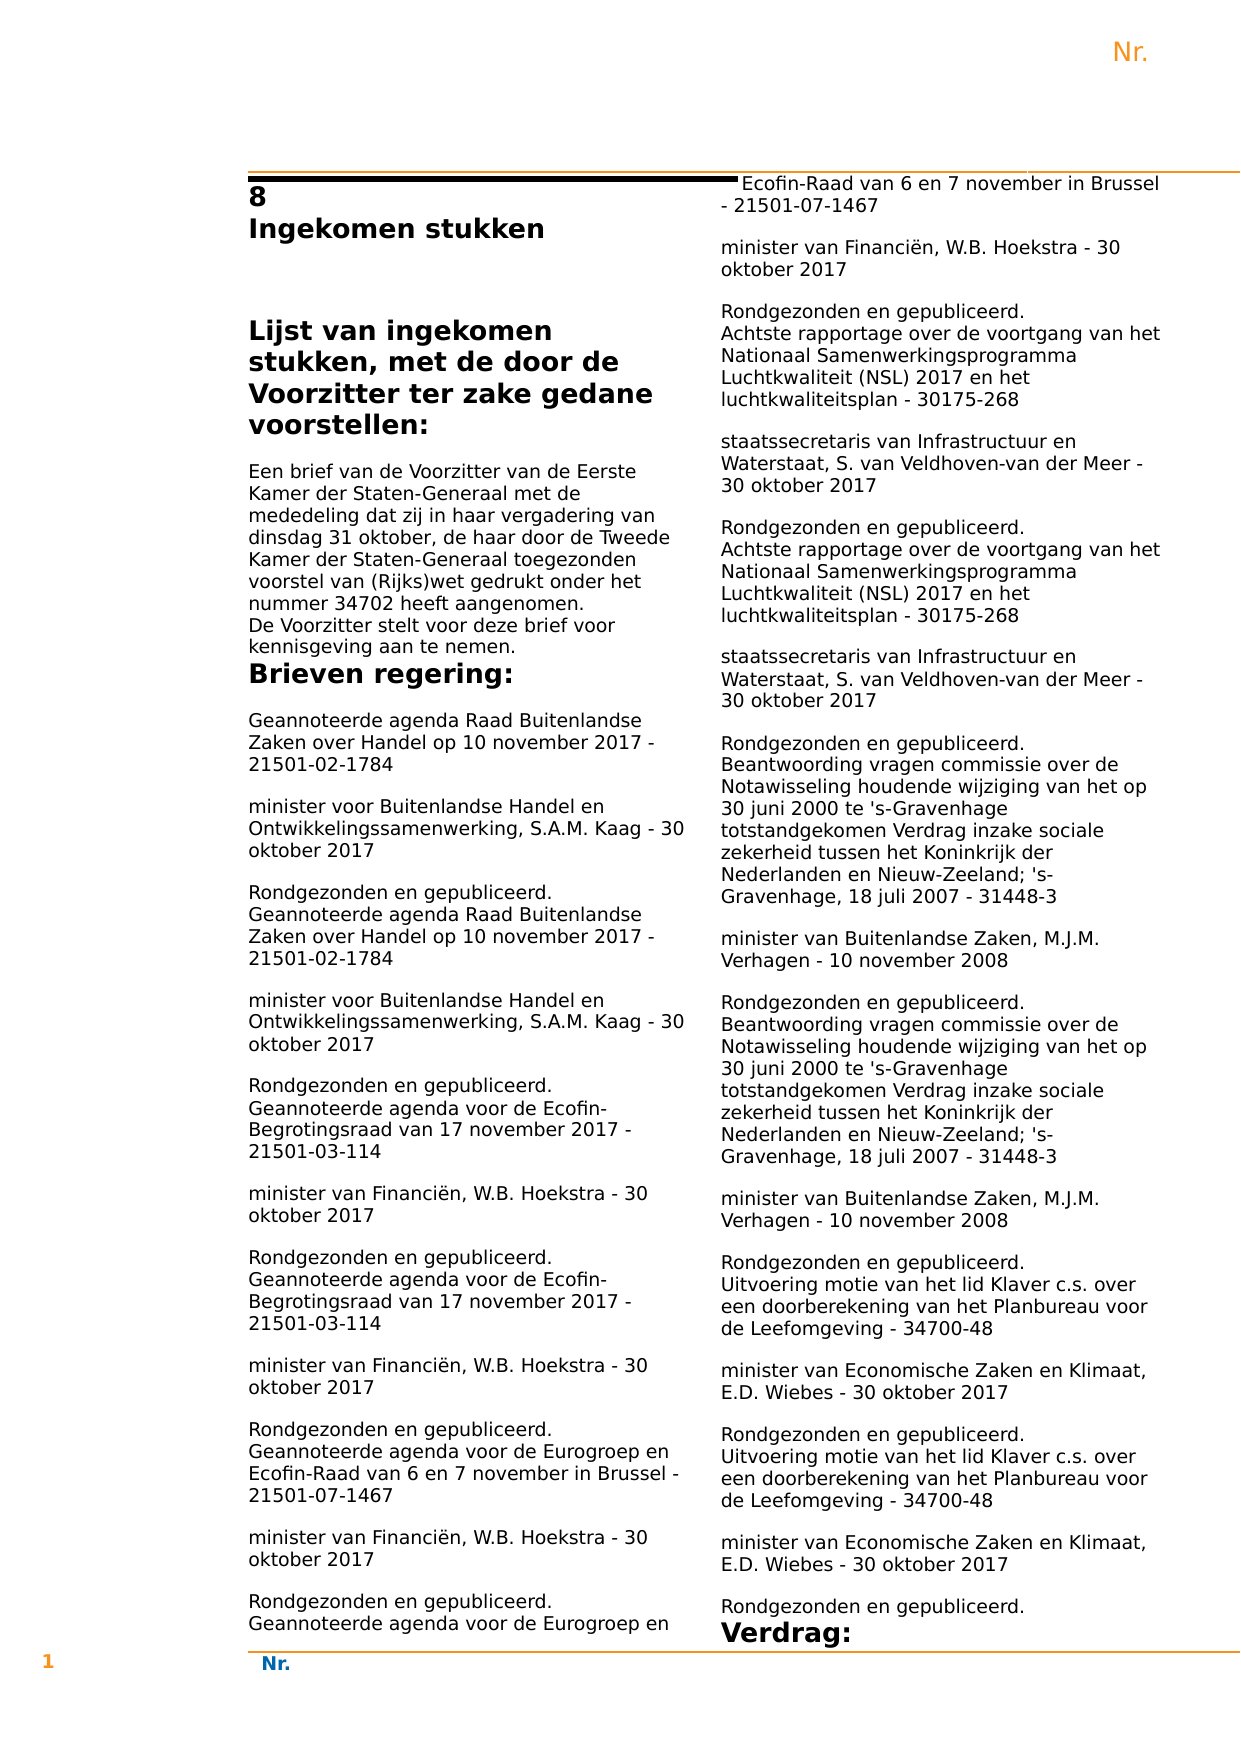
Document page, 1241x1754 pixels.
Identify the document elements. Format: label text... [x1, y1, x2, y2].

text Rondgezonden en gepubliceerd. [721, 1252, 1163, 1274]
text Rondgezonden en gepubliceerd. [248, 1591, 691, 1613]
text minister van Buitenlandse Zaken, M.J.M. Verhagen - 10 november 2008 [721, 1188, 1163, 1232]
text minister voor Buitenlandse Handel en Ontwikkelingssamenwerking, S.A.M. Kaag - 30 oktober 2017 [248, 796, 691, 862]
title Verdrag: [721, 1618, 1163, 1649]
text Rondgezonden en gepubliceerd. [721, 517, 1163, 538]
text Rondgezonden en gepubliceerd. [721, 1424, 1163, 1446]
text Geannoteerde agenda voor de Ecofin-Begrotingsraad van 17 november 2017 - 21501-03-114 [248, 1269, 691, 1335]
text Geannoteerde agenda voor de Ecofin-Begrotingsraad van 17 november 2017 - 21501-03-114 [248, 1097, 691, 1163]
text Uitvoering motie van het lid Klaver c.s. over een doorberekening van het Planbureau voor de Leefomgeving - 34700-48 [721, 1274, 1163, 1340]
text minister van Economische Zaken en Klimaat, E.D. Wiebes - 30 oktober 2017 [721, 1532, 1163, 1576]
text Rondgezonden en gepubliceerd. [248, 1419, 691, 1441]
text Achtste rapportage over de voortgang van het Nationaal Samenwerkingsprogramma Luchtkwaliteit (NSL) 2017 en het luchtkwaliteitsplan - 30175-268 [721, 538, 1163, 626]
text minister van Financiën, W.B. Hoekstra - 30 oktober 2017 [248, 1355, 691, 1399]
text Rondgezonden en gepubliceerd. [248, 882, 691, 903]
title Brieven regering: [248, 658, 691, 690]
text Rondgezonden en gepubliceerd. [721, 992, 1163, 1014]
text Beantwoording vragen commissie over de Notawisseling houdende wijziging van het op 30 juni 2000 te 's-Gravenhage totstandgekomen Verdrag inzake sociale zekerheid tussen het Koninkrijk der Nederlanden en Nieuw-Zeeland; 's-Gravenhage, 18 juli 2007 - 31448-3 [721, 1014, 1163, 1168]
text staatssecretaris van Infrastructuur en Waterstaat, S. van Veldhoven-van der Meer - 30 oktober 2017 [721, 431, 1163, 497]
text Rondgezonden en gepubliceerd. [721, 732, 1163, 754]
text staatssecretaris van Infrastructuur en Waterstaat, S. van Veldhoven-van der Meer - 30 oktober 2017 [721, 646, 1163, 712]
text Achtste rapportage over de voortgang van het Nationaal Samenwerkingsprogramma Luchtkwaliteit (NSL) 2017 en het luchtkwaliteitsplan - 30175-268 [721, 323, 1163, 411]
text Beantwoording vragen commissie over de Notawisseling houdende wijziging van het op 30 juni 2000 te 's-Gravenhage totstandgekomen Verdrag inzake sociale zekerheid tussen het Koninkrijk der Nederlanden en Nieuw-Zeeland; 's-Gravenhage, 18 juli 2007 - 31448-3 [721, 754, 1163, 908]
text Rondgezonden en gepubliceerd. [721, 1596, 1163, 1618]
text De Voorzitter stelt voor deze brief voor kennisgeving aan te nemen. [248, 614, 691, 658]
text Rondgezonden en gepubliceerd. [721, 301, 1163, 323]
text Uitvoering motie van het lid Klaver c.s. over een doorberekening van het Planbureau voor de Leefomgeving - 34700-48 [721, 1446, 1163, 1512]
text minister van Buitenlandse Zaken, M.J.M. Verhagen - 10 november 2008 [721, 928, 1163, 972]
text Geannoteerde agenda voor de Eurogroep en [248, 1613, 691, 1635]
text minister van Financiën, W.B. Hoekstra - 30 oktober 2017 [721, 237, 1163, 281]
text minister van Financiën, W.B. Hoekstra - 30 oktober 2017 [248, 1527, 691, 1571]
text Een brief van de Voorzitter van de Eerste Kamer der Staten-Generaal met de mededeling dat zij in haar vergadering van dinsdag 31 oktober, de haar door de Tweede Kamer der Staten-Generaal toegezonden voorstel van (Rijks)wet gedrukt onder het nummer 34702 heeft aangenomen. [248, 461, 691, 614]
text minister van Economische Zaken en Klimaat, E.D. Wiebes - 30 oktober 2017 [721, 1360, 1163, 1404]
text minister voor Buitenlandse Handel en Ontwikkelingssamenwerking, S.A.M. Kaag - 30 oktober 2017 [248, 989, 691, 1055]
text Geannoteerde agenda Raad Buitenlandse Zaken over Handel op 10 november 2017 - 21501-02-1784 [248, 903, 691, 969]
title Lijst van ingekomen stukken, met de door de Voorzitter ter zake gedane voorstellen: [248, 316, 691, 441]
text minister van Financiën, W.B. Hoekstra - 30 oktober 2017 [248, 1183, 691, 1227]
text Geannoteerde agenda voor de Eurogroep en Ecofin-Raad van 6 en 7 november in Brussel - 21501-07-1467 [248, 1441, 691, 1507]
title 8 Ingekomen stukken [248, 182, 691, 244]
text Geannoteerde agenda Raad Buitenlandse Zaken over Handel op 10 november 2017 - 21501-02-1784 [248, 710, 691, 776]
text Rondgezonden en gepubliceerd. [248, 1247, 691, 1269]
text Ecofin-Raad van 6 en 7 november in Brussel - 21501-07-1467 [721, 173, 1163, 217]
text Rondgezonden en gepubliceerd. [248, 1075, 691, 1097]
